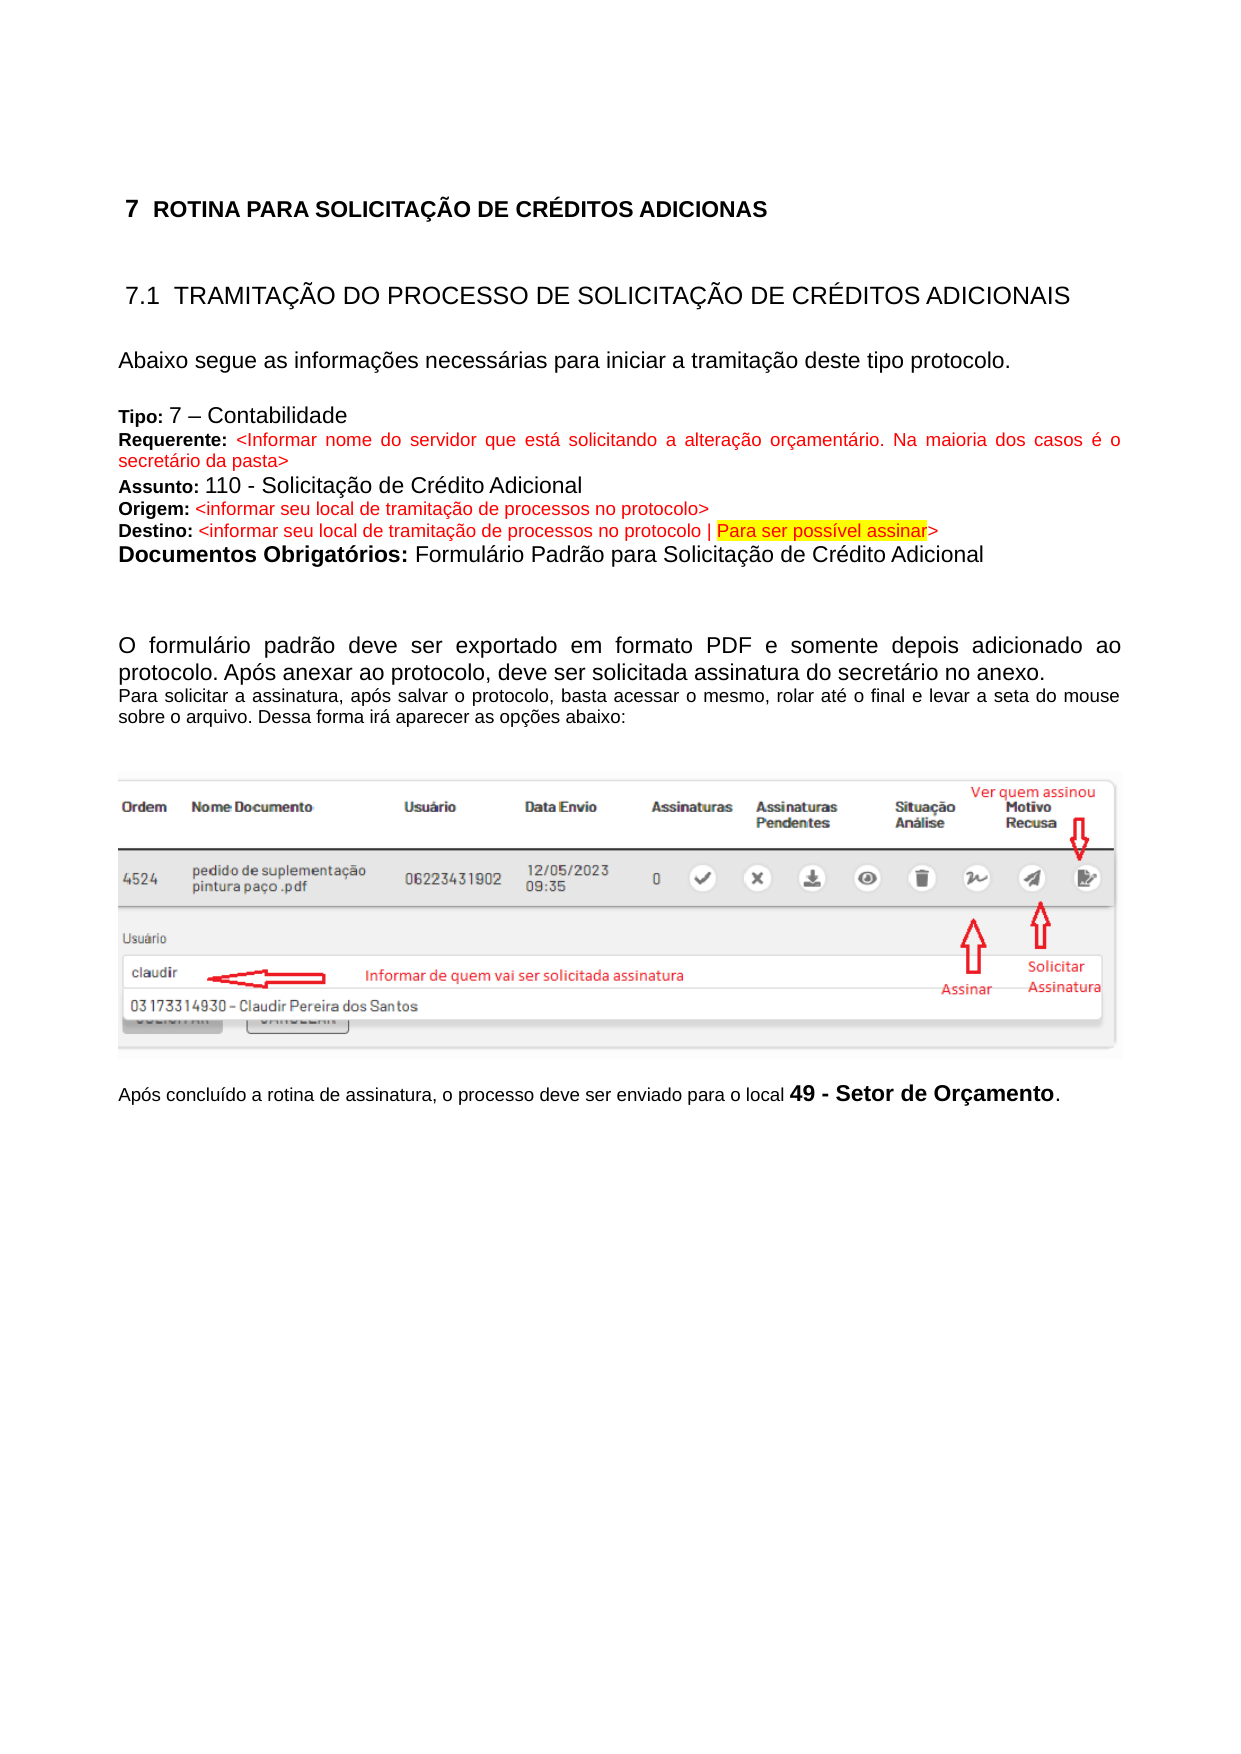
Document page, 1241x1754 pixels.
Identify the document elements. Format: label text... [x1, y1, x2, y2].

picture [118, 771, 1123, 1059]
text Origem: <informar seu local de tramitação de processos no protocolo> [118, 498, 1122, 519]
text Após concluído a rotina de assinatura, o processo deve ser enviado para o local 49 - Setor de Orçamento. [118, 1080, 1122, 1106]
text Requerente: <Informar nome do servidor que está solicitando a alteração orçamentário. Na maioria dos casos é o secretário da pasta> [118, 428, 1122, 472]
text O formulário padrão deve ser exportado em formato PDF e somente depois adicionado ao protocolo. Após anexar ao protocolo, deve ser solicitada assinatura do secretário no anexo. [118, 632, 1122, 685]
text Abaixo segue as informações necessárias para iniciar a tramitação deste tipo protocolo. [118, 347, 1122, 373]
text Destino: <informar seu local de tramitação de processos no protocolo | Para ser possível assinar> [118, 519, 1122, 541]
text Tipo: 7 – Contabilidade [118, 402, 1122, 428]
subtitle ROTINA PARA SOLICITAÇÃO DE CRÉDITOS ADICIONAS [118, 194, 1122, 223]
text Documentos Obrigatórios: Formulário Padrão para Solicitação de Crédito Adicional [118, 541, 1122, 567]
subtitle TRAMITAÇÃO DO PROCESSO DE SOLICITAÇÃO DE CRÉDITOS ADICIONAIS [118, 281, 1122, 310]
text Para solicitar a assinatura, após salvar o protocolo, basta acessar o mesmo, rolar até o final e levar a seta do mouse sobre o arquivo. Dessa forma irá aparecer as opções abaixo: [118, 685, 1122, 728]
text Assunto: 110 - Solicitação de Crédito Adicional [118, 472, 1122, 498]
